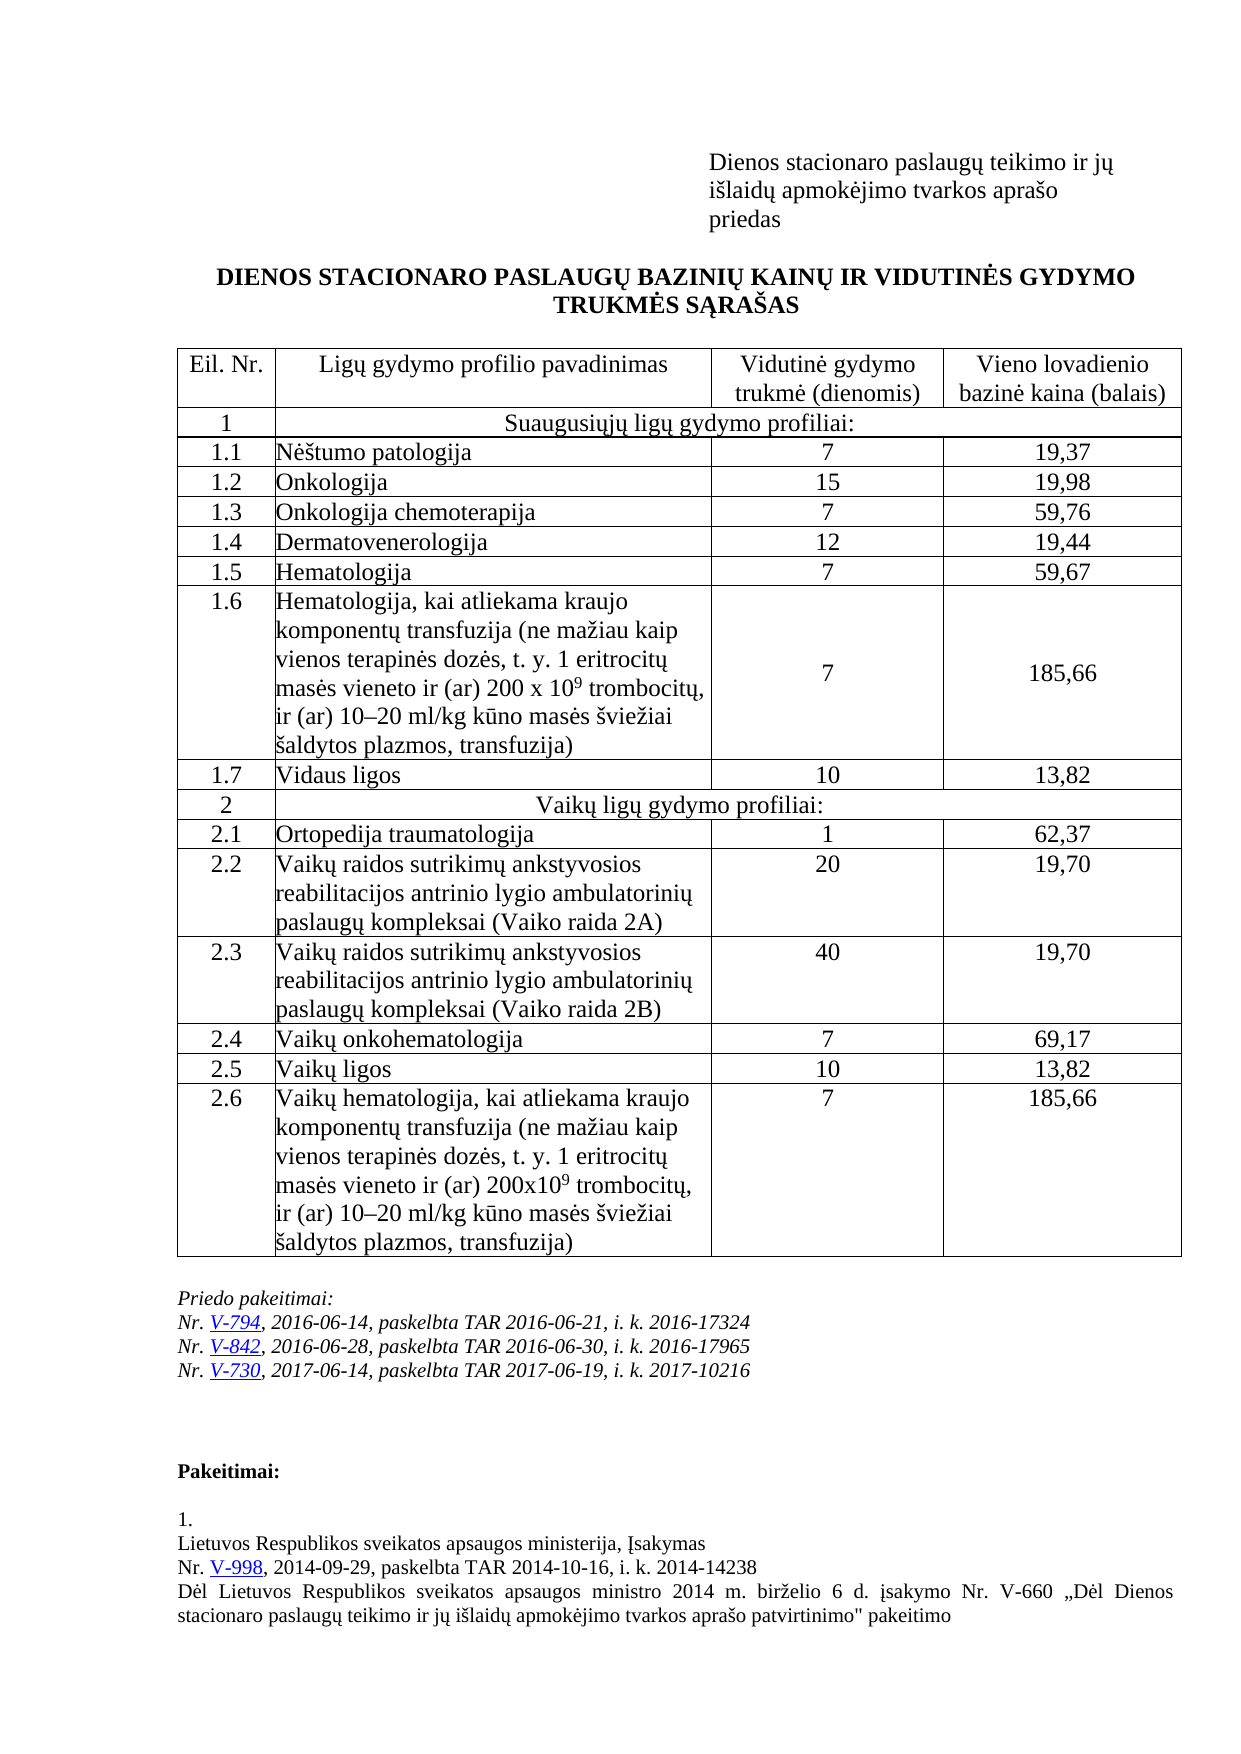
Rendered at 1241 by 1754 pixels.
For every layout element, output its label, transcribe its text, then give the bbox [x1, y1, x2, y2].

table_cell 13,82 [944, 760, 1181, 789]
text DIENOS STACIONARO PASLAUGŲ BAZINIŲ KAINŲ IR VIDUTINĖS GYDYMO TRUKMĖS SĄRAŠAS [177, 262, 1175, 319]
table_cell Hematologija [276, 557, 711, 585]
text Nr. V-998, 2014-09-29, paskelbta TAR 2014-10-16, i. k. 2014-14238 [177, 1555, 1175, 1579]
table_cell Vaikų hematologija, kai atliekama kraujo komponentų transfuzija (ne mažiau kaip vienos terapinės dozės, t. y. 1 eritrocitų masės vieneto ir (ar) 200x109 trombocitų, ir (ar) 10–20 ml/kg kūno masės šviežiai šaldytos plazmos, transfuzija) [276, 1084, 711, 1256]
table_cell 19,37 [944, 438, 1181, 466]
table_cell 1.7 [178, 760, 275, 789]
table_cell Hematologija, kai atliekama kraujo komponentų transfuzija (ne mažiau kaip vienos terapinės dozės, t. y. 1 eritrocitų masės vieneto ir (ar) 200 x 109 trombocitų, ir (ar) 10–20 ml/kg kūno masės šviežiai šaldytos plazmos, transfuzija) [276, 586, 711, 759]
table_cell 19,70 [944, 849, 1181, 936]
table_cell 10 [712, 760, 943, 789]
table_cell 59,76 [944, 497, 1181, 526]
table_cell 1 [178, 408, 275, 436]
table_cell 12 [712, 527, 943, 556]
table_cell 185,66 [944, 586, 1181, 759]
table_cell 2.2 [178, 849, 275, 936]
table_cell Suaugusiųjų ligų gydymo profiliai: [276, 408, 1181, 436]
table_cell Onkologija chemoterapija [276, 497, 711, 526]
table_header Eil. Nr. [178, 349, 275, 407]
table_cell 7 [712, 557, 943, 585]
table_cell Ortopedija traumatologija [276, 820, 711, 848]
table_cell Vaikų ligos [276, 1054, 711, 1082]
table_cell Vaikų ligų gydymo profiliai: [276, 790, 1181, 818]
table_cell Vidaus ligos [276, 760, 711, 789]
table_header Vidutinė gydymo trukmė (dienomis) [712, 349, 943, 407]
table_cell 7 [712, 586, 943, 759]
table_cell 2.5 [178, 1054, 275, 1082]
table_cell Vaikų raidos sutrikimų ankstyvosios reabilitacijos antrinio lygio ambulatorinių paslaugų kompleksai (Vaiko raida 2B) [276, 937, 711, 1023]
text Dienos stacionaro paslaugų teikimo ir jų išlaidų apmokėjimo tvarkos aprašo [709, 147, 1175, 204]
table_cell 1 [712, 820, 943, 848]
table_cell 19,44 [944, 527, 1181, 556]
table_cell 40 [712, 937, 943, 1023]
text Dėl Lietuvos Respublikos sveikatos apsaugos ministro 2014 m. birželio 6 d. įsakymo Nr. V-660 „Dėl Dienos stacionaro paslaugų teikimo ir jų išlaidų apmokėjimo tvarkos aprašo patvirtinimo" pakeitimo [177, 1579, 1175, 1627]
text Nr. V-794, 2016-06-14, paskelbta TAR 2016-06-21, i. k. 2016-17324 [177, 1310, 1175, 1334]
table_cell Nėštumo patologija [276, 438, 711, 466]
text Priedo pakeitimai: [177, 1286, 1175, 1310]
table_cell 7 [712, 497, 943, 526]
table_cell 19,98 [944, 467, 1181, 496]
text Lietuvos Respublikos sveikatos apsaugos ministerija, Įsakymas [177, 1531, 1175, 1555]
table_cell 1.5 [178, 557, 275, 585]
table_cell 2.4 [178, 1024, 275, 1053]
table_header Vieno lovadienio bazinė kaina (balais) [944, 349, 1181, 407]
table_cell 7 [712, 438, 943, 466]
table_cell Dermatovenerologija [276, 527, 711, 556]
table_cell 185,66 [944, 1084, 1181, 1256]
table_cell 2.6 [178, 1084, 275, 1256]
text Nr. V-842, 2016-06-28, paskelbta TAR 2016-06-30, i. k. 2016-17965 [177, 1334, 1175, 1358]
table_cell 13,82 [944, 1054, 1181, 1082]
table_cell 1.6 [178, 586, 275, 759]
table_cell 15 [712, 467, 943, 496]
table_header Ligų gydymo profilio pavadinimas [276, 349, 711, 407]
text 1. [177, 1507, 1175, 1531]
table_cell 1.3 [178, 497, 275, 526]
table_cell 1.4 [178, 527, 275, 556]
table_cell Vaikų raidos sutrikimų ankstyvosios reabilitacijos antrinio lygio ambulatorinių paslaugų kompleksai (Vaiko raida 2A) [276, 849, 711, 936]
table_cell 59,67 [944, 557, 1181, 585]
table_cell 1.1 [178, 438, 275, 466]
table_cell 10 [712, 1054, 943, 1082]
table_cell Vaikų onkohematologija [276, 1024, 711, 1053]
table_cell 2.1 [178, 820, 275, 848]
table_cell 62,37 [944, 820, 1181, 848]
table_cell 1.2 [178, 467, 275, 496]
table_cell 19,70 [944, 937, 1181, 1023]
table_cell 2.3 [178, 937, 275, 1023]
text Nr. V-730, 2017-06-14, paskelbta TAR 2017-06-19, i. k. 2017-10216 [177, 1358, 1175, 1382]
text priedas [709, 204, 1175, 233]
table_cell 2 [178, 790, 275, 818]
table_cell 69,17 [944, 1024, 1181, 1053]
text Pakeitimai: [177, 1459, 1175, 1483]
table_cell 7 [712, 1084, 943, 1256]
table_cell 7 [712, 1024, 943, 1053]
table_cell Onkologija [276, 467, 711, 496]
table_cell 20 [712, 849, 943, 936]
